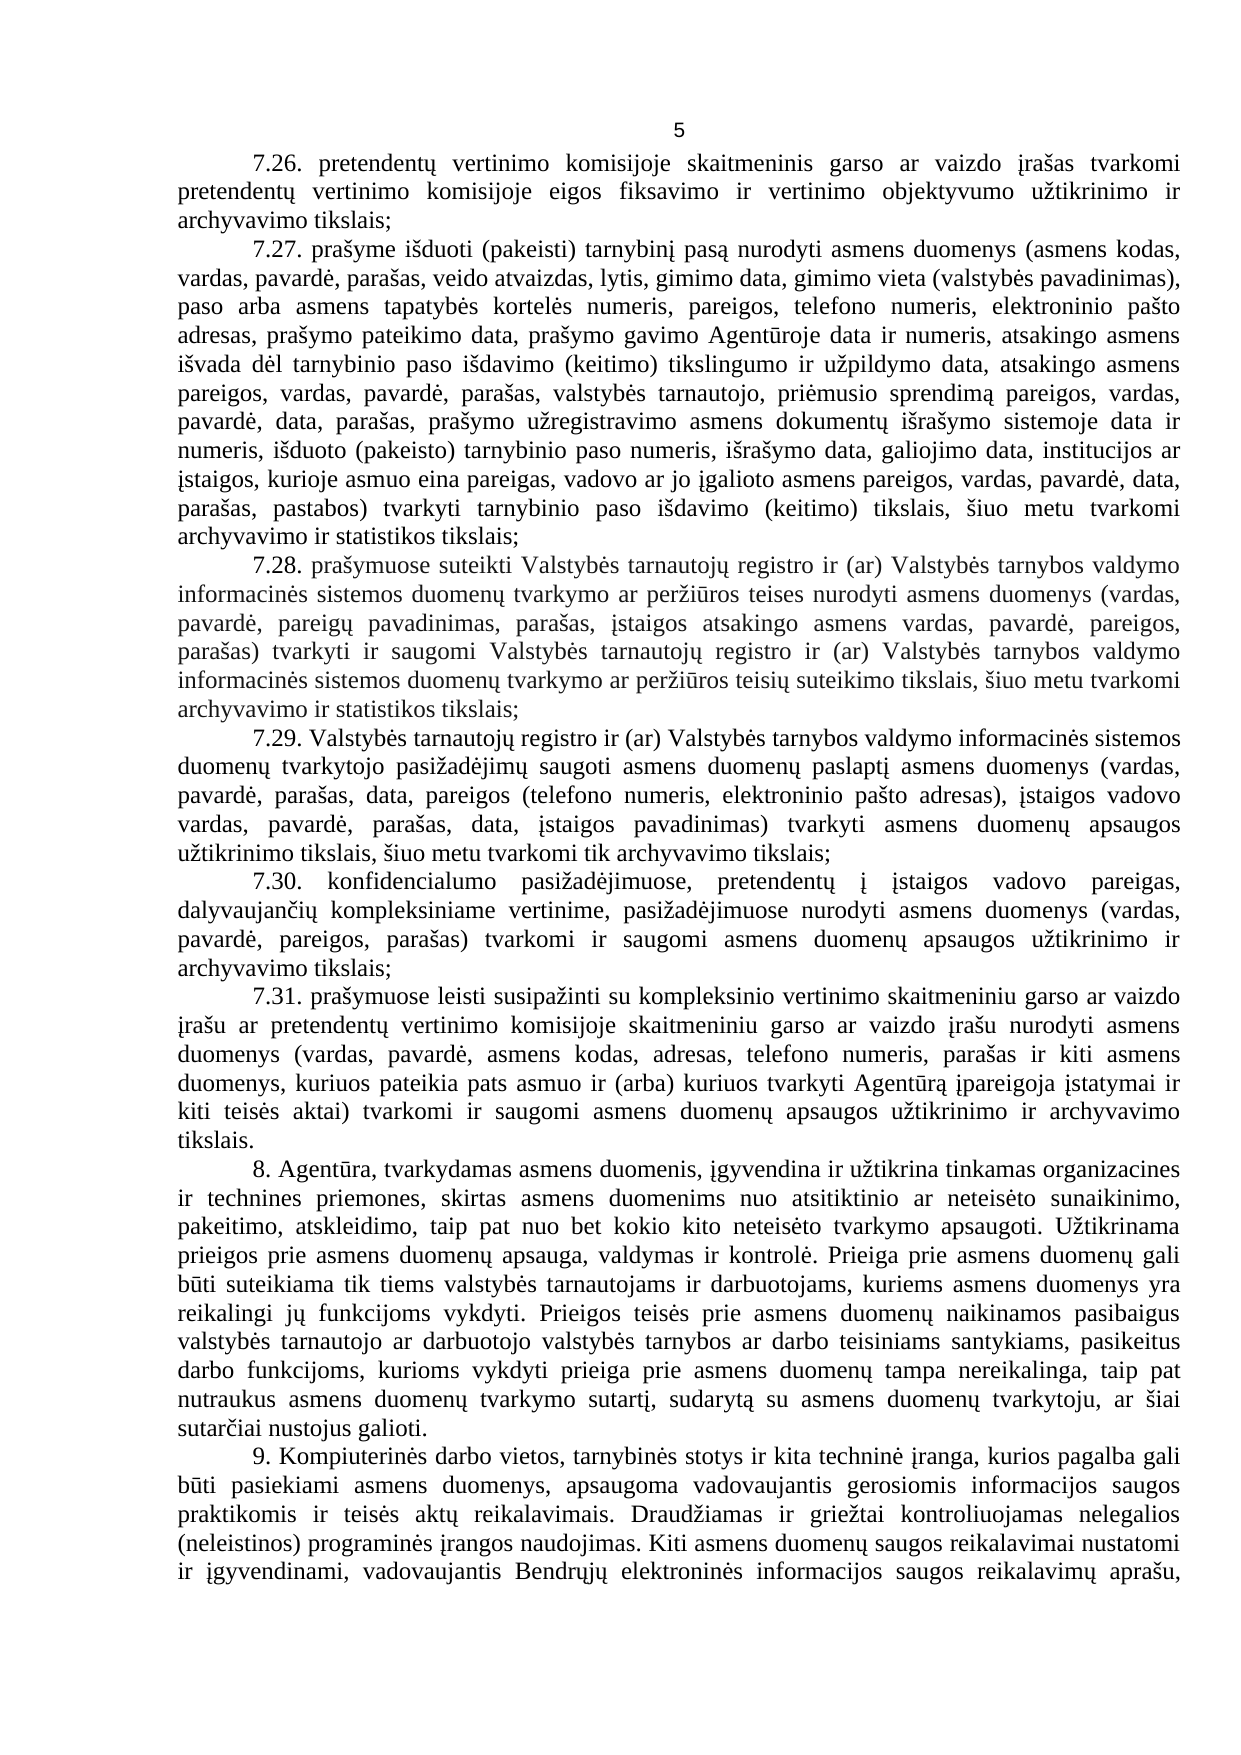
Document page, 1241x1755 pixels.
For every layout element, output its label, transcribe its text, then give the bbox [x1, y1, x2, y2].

text 7.28. prašymuose suteikti Valstybės tarnautojų registro ir (ar) Valstybės tarnybos valdymo informacinės sistemos duomenų tvarkymo ar peržiūros teises nurodyti asmens duomenys (vardas, pavardė, pareigų pavadinimas, parašas, įstaigos atsakingo asmens vardas, pavardė, pareigos, parašas) tvarkyti ir saugomi Valstybės tarnautojų registro ir (ar) Valstybės tarnybos valdymo informacinės sistemos duomenų tvarkymo ar peržiūros teisių suteikimo tikslais, šiuo metu tvarkomi archyvavimo ir statistikos tikslais; [177, 550, 1181, 723]
text 9. Kompiuterinės darbo vietos, tarnybinės stotys ir kita techninė įranga, kurios pagalba gali būti pasiekiami asmens duomenys, apsaugoma vadovaujantis gerosiomis informacijos saugos praktikomis ir teisės aktų reikalavimais. Draudžiamas ir griežtai kontroliuojamas nelegalios (neleistinos) programinės įrangos naudojimas. Kiti asmens duomenų saugos reikalavimai nustatomi ir įgyvendinami, vadovaujantis Bendrųjų elektroninės informacijos saugos reikalavimų aprašu, [177, 1441, 1181, 1585]
text 7.30. konfidencialumo pasižadėjimuose, pretendentų į įstaigos vadovo pareigas, dalyvaujančių kompleksiniame vertinime, pasižadėjimuose nurodyti asmens duomenys (vardas, pavardė, pareigos, parašas) tvarkomi ir saugomi asmens duomenų apsaugos užtikrinimo ir archyvavimo tikslais; [177, 866, 1181, 981]
text 7.27. prašyme išduoti (pakeisti) tarnybinį pasą nurodyti asmens duomenys (asmens kodas, vardas, pavardė, parašas, veido atvaizdas, lytis, gimimo data, gimimo vieta (valstybės pavadinimas), paso arba asmens tapatybės kortelės numeris, pareigos, telefono numeris, elektroninio pašto adresas, prašymo pateikimo data, prašymo gavimo Agentūroje data ir numeris, atsakingo asmens išvada dėl tarnybinio paso išdavimo (keitimo) tikslingumo ir užpildymo data, atsakingo asmens pareigos, vardas, pavardė, parašas, valstybės tarnautojo, priėmusio sprendimą pareigos, vardas, pavardė, data, parašas, prašymo užregistravimo asmens dokumentų išrašymo sistemoje data ir numeris, išduoto (pakeisto) tarnybinio paso numeris, išrašymo data, galiojimo data, institucijos ar įstaigos, kurioje asmuo eina pareigas, vadovo ar jo įgalioto asmens pareigos, vardas, pavardė, data, parašas, pastabos) tvarkyti tarnybinio paso išdavimo (keitimo) tikslais, šiuo metu tvarkomi archyvavimo ir statistikos tikslais; [177, 234, 1181, 550]
text 7.31. prašymuose leisti susipažinti su kompleksinio vertinimo skaitmeniniu garso ar vaizdo įrašu ar pretendentų vertinimo komisijoje skaitmeniniu garso ar vaizdo įrašu nurodyti asmens duomenys (vardas, pavardė, asmens kodas, adresas, telefono numeris, parašas ir kiti asmens duomenys, kuriuos pateikia pats asmuo ir (arba) kuriuos tvarkyti Agentūrą įpareigoja įstatymai ir kiti teisės aktai) tvarkomi ir saugomi asmens duomenų apsaugos užtikrinimo ir archyvavimo tikslais. [177, 981, 1181, 1154]
text 7.29. Valstybės tarnautojų registro ir (ar) Valstybės tarnybos valdymo informacinės sistemos duomenų tvarkytojo pasižadėjimų saugoti asmens duomenų paslaptį asmens duomenys (vardas, pavardė, parašas, data, pareigos (telefono numeris, elektroninio pašto adresas), įstaigos vadovo vardas, pavardė, parašas, data, įstaigos pavadinimas) tvarkyti asmens duomenų apsaugos užtikrinimo tikslais, šiuo metu tvarkomi tik archyvavimo tikslais; [177, 723, 1181, 866]
text 7.26. pretendentų vertinimo komisijoje skaitmeninis garso ar vaizdo įrašas tvarkomi pretendentų vertinimo komisijoje eigos fiksavimo ir vertinimo objektyvumo užtikrinimo ir archyvavimo tikslais; [177, 148, 1181, 234]
text 8. Agentūra, tvarkydamas asmens duomenis, įgyvendina ir užtikrina tinkamas organizacines ir technines priemones, skirtas asmens duomenims nuo atsitiktinio ar neteisėto sunaikinimo, pakeitimo, atskleidimo, taip pat nuo bet kokio kito neteisėto tvarkymo apsaugoti. Užtikrinama prieigos prie asmens duomenų apsauga, valdymas ir kontrolė. Prieiga prie asmens duomenų gali būti suteikiama tik tiems valstybės tarnautojams ir darbuotojams, kuriems asmens duomenys yra reikalingi jų funkcijoms vykdyti. Prieigos teisės prie asmens duomenų naikinamos pasibaigus valstybės tarnautojo ar darbuotojo valstybės tarnybos ar darbo teisiniams santykiams, pasikeitus darbo funkcijoms, kurioms vykdyti prieiga prie asmens duomenų tampa nereikalinga, taip pat nutraukus asmens duomenų tvarkymo sutartį, sudarytą su asmens duomenų tvarkytoju, ar šiai sutarčiai nustojus galioti. [177, 1154, 1181, 1441]
